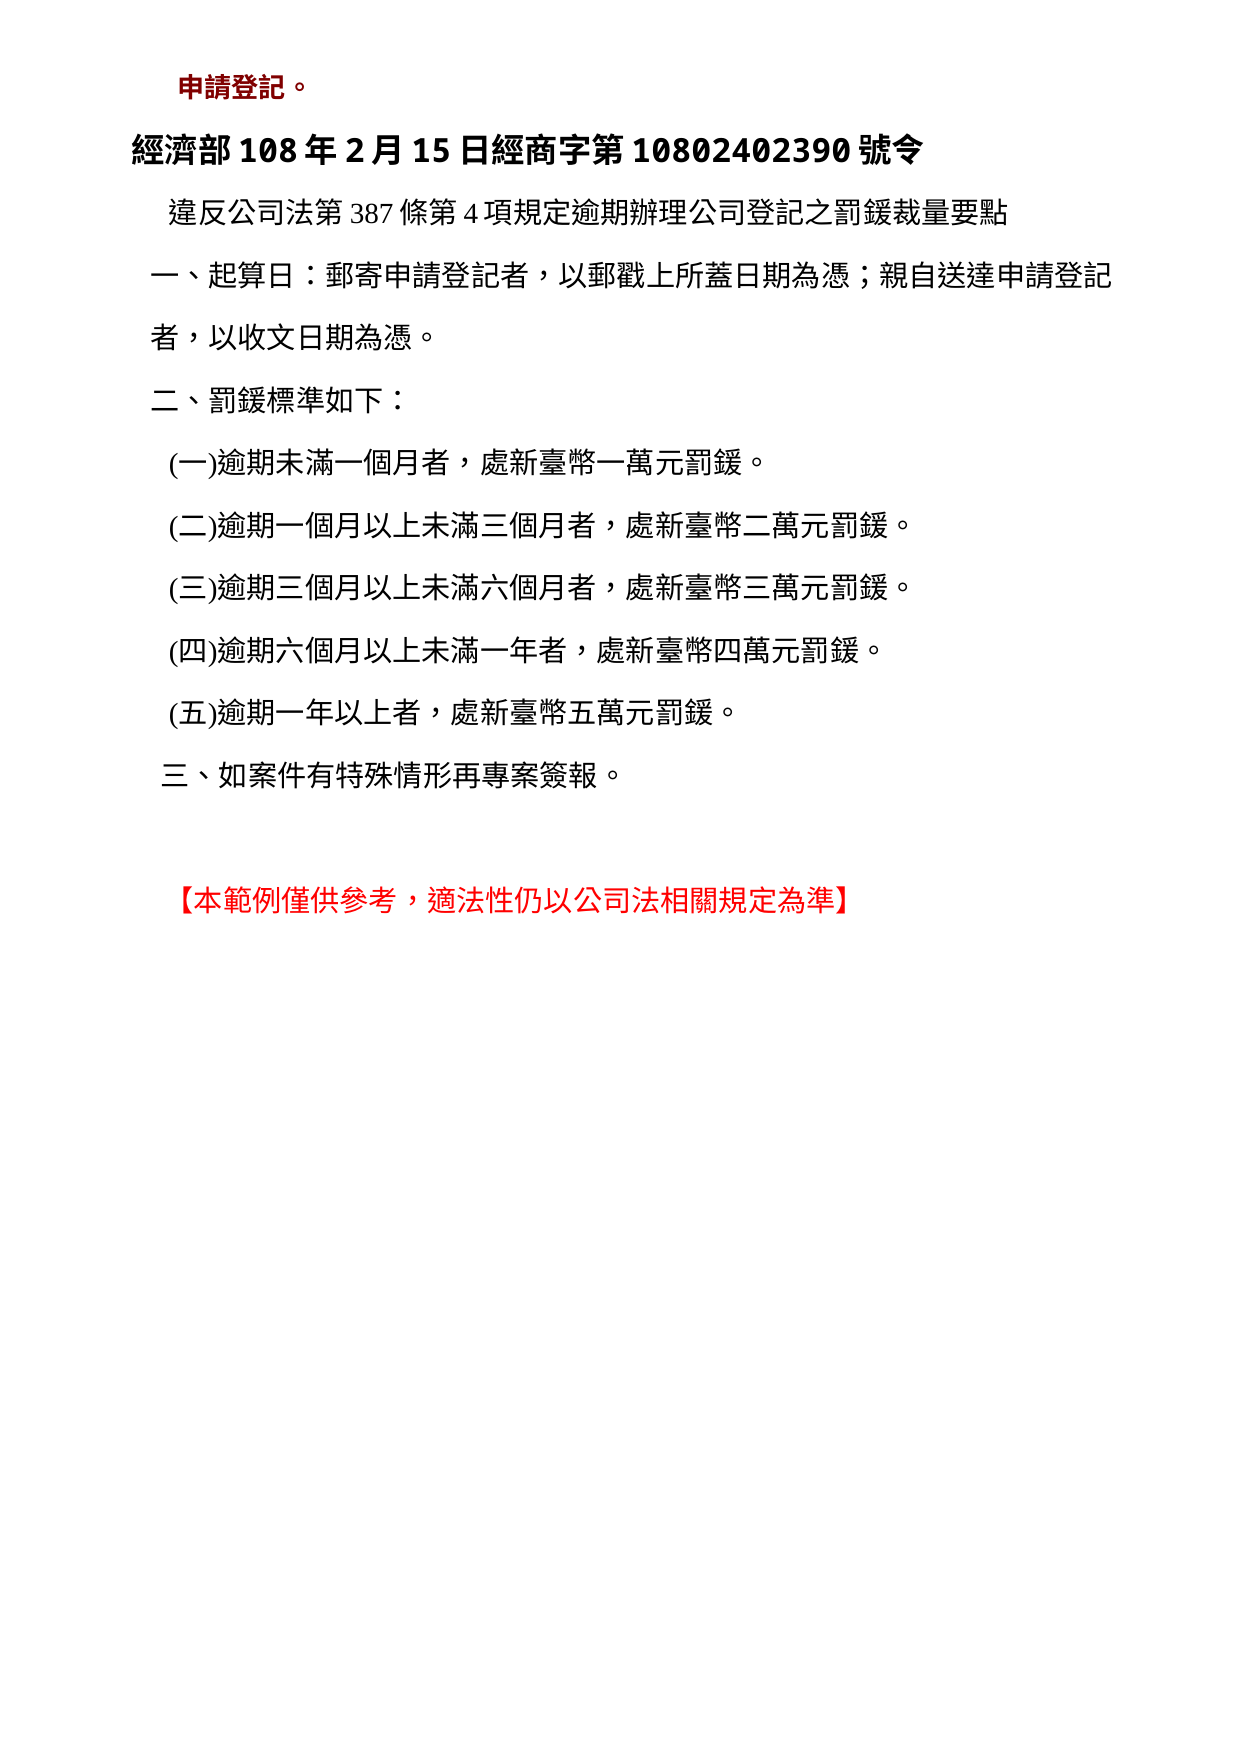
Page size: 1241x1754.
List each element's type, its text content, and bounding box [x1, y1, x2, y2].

text 三、如案件有特殊情形再專案簽報。 [131, 732, 1125, 794]
text (二)逾期一個月以上未滿三個月者，處新臺幣二萬元罰鍰。 [169, 482, 1125, 544]
text (一)逾期未滿一個月者，處新臺幣一萬元罰鍰。 [169, 419, 1125, 482]
text 經濟部108年2月15日經商字第10802402390號令 [131, 107, 1125, 169]
text 違反公司法第387條第4項規定逾期辦理公司登記之罰鍰裁量要點 [169, 169, 1125, 232]
text (四)逾期六個月以上未滿一年者，處新臺幣四萬元罰鍰。 [169, 607, 1125, 669]
text 二、罰鍰標準如下： [150, 357, 1125, 419]
text 【本範例僅供參考，適法性仍以公司法相關規定為準】 [150, 857, 1125, 919]
text (五)逾期一年以上者，處新臺幣五萬元罰鍰。 [169, 669, 1125, 732]
text 申請登記。 [150, 44, 1125, 107]
text 一、起算日：郵寄申請登記者，以郵戳上所蓋日期為憑；親自送達申請登記者，以收文日期為憑。 [150, 232, 1125, 357]
text (三)逾期三個月以上未滿六個月者，處新臺幣三萬元罰鍰。 [169, 544, 1125, 607]
